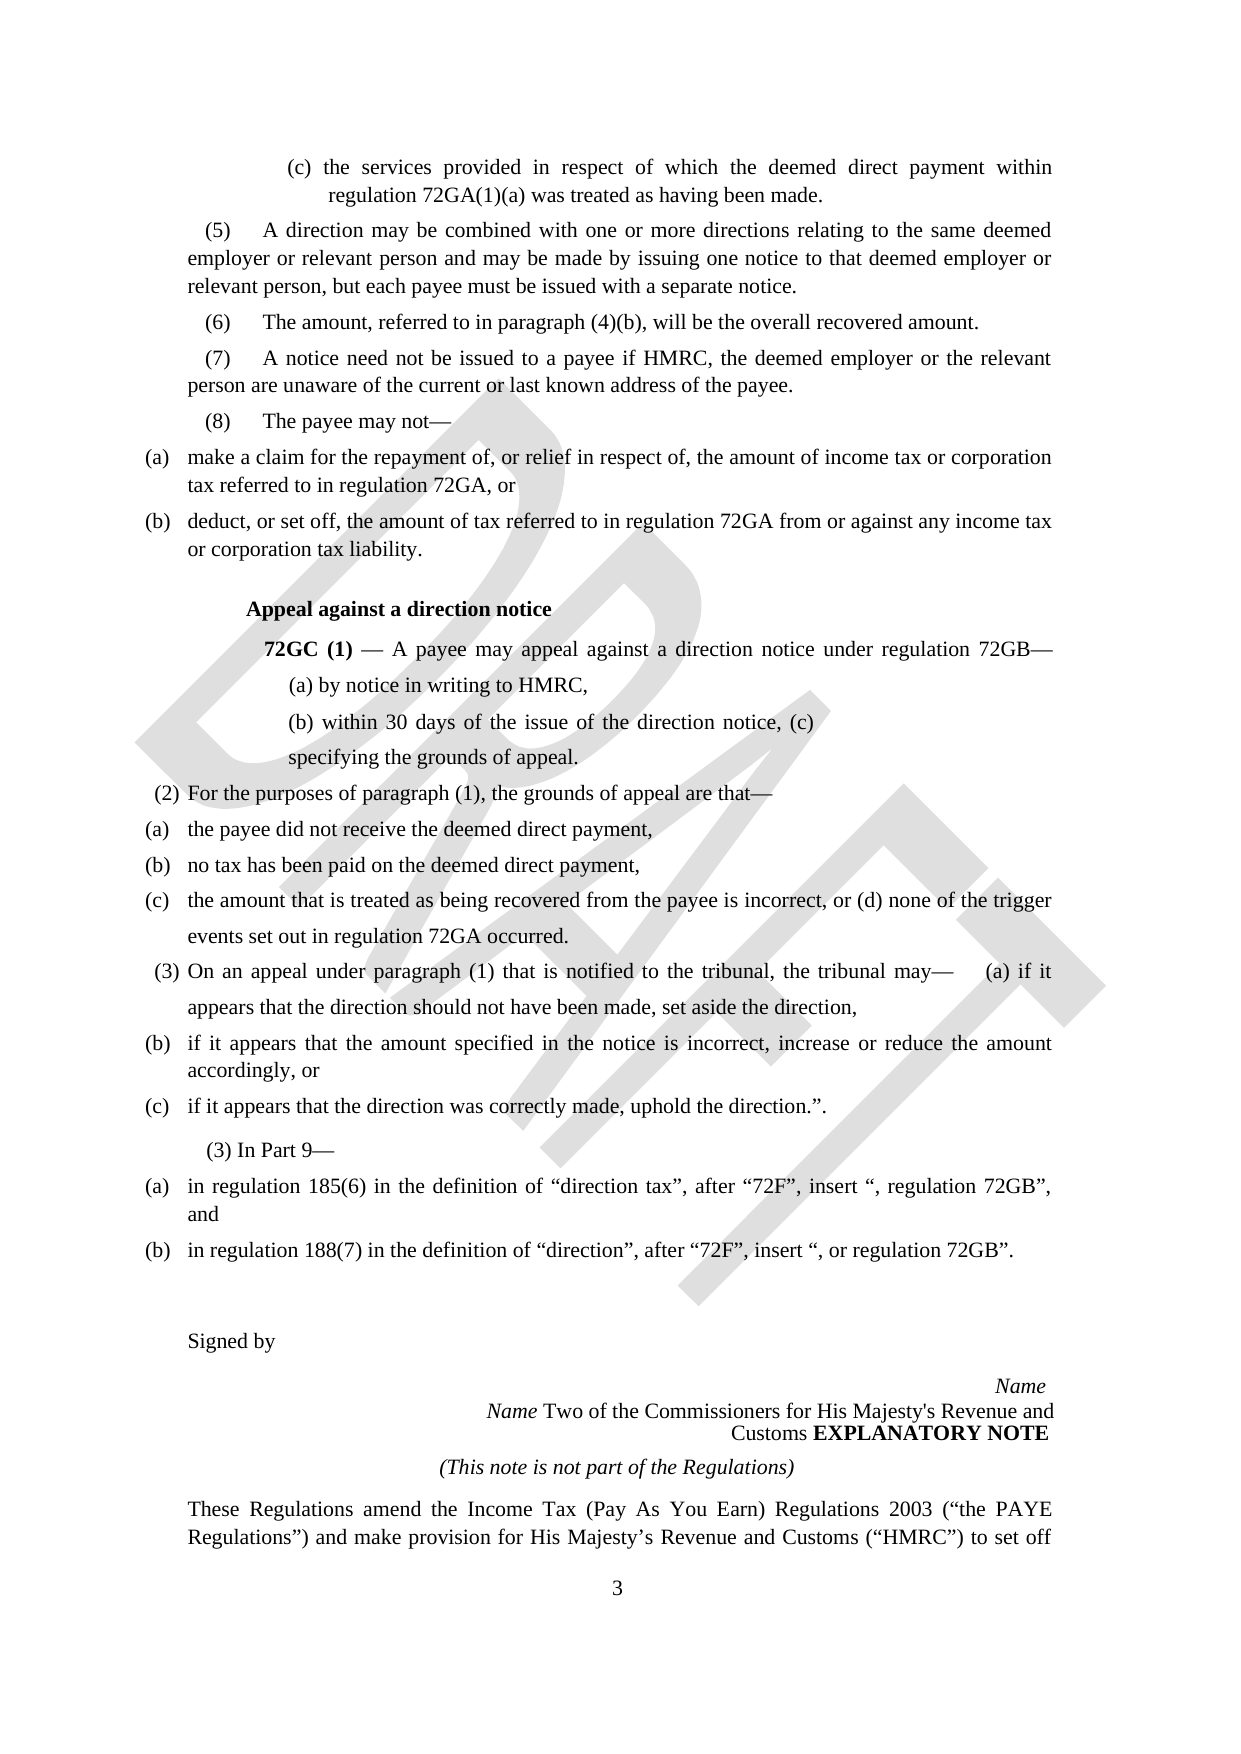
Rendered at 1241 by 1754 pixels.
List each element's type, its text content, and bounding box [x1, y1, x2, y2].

list if it appears that the amount specified in the notice is incorrect, increase or reduce the amount accordingly, or [560, 1029, 657, 1082]
subtitle Appeal against a direction notice [700, 596, 1053, 622]
list deduct, or set off, the amount of tax referred to in regulation 72GA from or against any income tax or corporation tax liability. [359, 508, 518, 561]
list in regulation 188(7) in the definition of “direction”, after “72F”, insert “, or regulation 72GB”. [744, 1237, 1053, 1262]
list make a claim for the repayment of, or relief in respect of, the amount of income tax or corporation tax referred to in regulation 72GA, or [145, 444, 431, 497]
list the payee did not receive the deemed direct payment, [737, 816, 870, 841]
list deduct, or set off, the amount of tax referred to in regulation 72GA from or against any income tax or corporation tax liability. [145, 508, 367, 561]
list For the purposes of paragraph (1), the grounds of appeal are that— [492, 780, 685, 805]
list if it appears that the direction was correctly made, uphold the direction.”. [888, 1093, 1053, 1118]
text 72GC (1) — A payee may appeal against a direction notice under regulation 72GB— (a) by notice in writing to HMRC, [512, 636, 654, 697]
text (b) within 30 days of the issue of the direction notice, (c) specifying the grounds of appeal. [288, 709, 358, 754]
text (b) within 30 days of the issue of the direction notice, (c) specifying the grounds of appeal. [572, 709, 782, 769]
list if it appears that the amount specified in the notice is incorrect, increase or reduce the amount accordingly, or [924, 1029, 1053, 1082]
list the payee did not receive the deemed direct payment, [472, 816, 636, 841]
list in regulation 185(6) in the definition of “direction tax”, after “72F”, insert “, regulation 72GB”, and [145, 1173, 788, 1226]
list the amount that is treated as being recovered from the payee is incorrect, or (d) none of the trigger events set out in regulation 72GA occurred. [782, 887, 987, 948]
list For the purposes of paragraph (1), the grounds of appeal are that— [287, 780, 384, 805]
subtitle Appeal against a direction notice [491, 596, 568, 622]
list if it appears that the amount specified in the notice is incorrect, increase or reduce the amount accordingly, or [145, 1029, 561, 1082]
list For the purposes of paragraph (1), the grounds of appeal are that— [763, 780, 1053, 805]
text These Regulations amend the Income Tax (Pay As You Earn) Regulations 2003 (“the PAYE Regulations”) and make provision for His Majesty’s Revenue and Customs (“HMRC”) to set off [187, 1496, 1053, 1549]
list in regulation 185(6) in the definition of “direction tax”, after “72F”, insert “, regulation 72GB”, and [780, 1173, 1053, 1226]
list if it appears that the direction was correctly made, uphold the direction.”. [612, 1093, 868, 1118]
text [568, 1137, 824, 1162]
list the payee did not receive the deemed direct payment, [651, 816, 720, 841]
list On an appeal under paragraph (1) that is notified to the tribunal, the tribunal may— (a) if it appears that the direction should not have been made, set aside the direction, [607, 958, 728, 1019]
text (3) In Part 9— [206, 1137, 553, 1162]
list no tax has been paid on the deemed direct payment, [603, 852, 693, 877]
list make a claim for the repayment of, or relief in respect of, the amount of income tax or corporation tax referred to in regulation 72GA, or [561, 444, 1053, 497]
list no tax has been paid on the deemed direct payment, [711, 852, 834, 877]
list the payee did not receive the deemed direct payment, [368, 816, 448, 841]
list On an appeal under paragraph (1) that is notified to the tribunal, the tribunal may— (a) if it appears that the direction should not have been made, set aside the direction, [154, 958, 585, 1019]
list in regulation 188(7) in the definition of “direction”, after “72F”, insert “, or regulation 72GB”. [145, 1237, 725, 1262]
subtitle Appeal against a direction notice [587, 596, 654, 622]
list no tax has been paid on the deemed direct payment, [853, 852, 914, 877]
list A notice need not be issued to a payee if HMRC, the deemed employer or the relevant person are unaware of the current or last known address of the payee. [187, 345, 1053, 398]
list the amount that is treated as being recovered from the payee is incorrect, or (d) none of the trigger events set out in regulation 72GA occurred. [412, 887, 539, 948]
text Name [187, 1373, 1053, 1399]
list no tax has been paid on the deemed direct payment, [145, 852, 312, 877]
list For the purposes of paragraph (1), the grounds of appeal are that— [405, 780, 467, 805]
list if it appears that the amount specified in the notice is incorrect, increase or reduce the amount accordingly, or [648, 1029, 932, 1082]
list if it appears that the direction was correctly made, uphold the direction.”. [145, 1093, 513, 1118]
list the amount that is treated as being recovered from the payee is incorrect, or (d) none of the trigger events set out in regulation 72GA occurred. [145, 887, 407, 948]
list no tax has been paid on the deemed direct payment, [333, 852, 427, 877]
text 72GC (1) — A payee may appeal against a direction notice under regulation 72GB— (a) by notice in writing to HMRC, [421, 636, 528, 697]
list A direction may be combined with one or more directions relating to the same deemed employer or relevant person and may be made by issuing one notice to that deemed employer or relevant person, but each payee must be issued with a separate notice. [187, 217, 1053, 298]
list make a claim for the repayment of, or relief in respect of, the amount of income tax or corporation tax referred to in regulation 72GA, or [423, 444, 519, 497]
list On an appeal under paragraph (1) that is notified to the tribunal, the tribunal may— (a) if it appears that the direction should not have been made, set aside the direction, [766, 958, 998, 1019]
list deduct, or set off, the amount of tax referred to in regulation 72GA from or against any income tax or corporation tax liability. [534, 508, 1053, 561]
subtitle Appeal against a direction notice [298, 596, 470, 622]
list the payee did not receive the deemed direct payment, [145, 816, 348, 841]
text Signed by [187, 1328, 1053, 1353]
list the amount that is treated as being recovered from the payee is incorrect, or (d) none of the trigger events set out in regulation 72GA occurred. [659, 887, 799, 948]
list no tax has been paid on the deemed direct payment, [452, 852, 587, 877]
subtitle (This note is not part of the Regulations) [188, 1454, 1053, 1479]
text Name Two of the Commissioners for His Majesty's Revenue and Customs EXPLANATORY NOTE [443, 1400, 1054, 1446]
list the payee did not receive the deemed direct payment, [938, 816, 1053, 841]
list the amount that is treated as being recovered from the payee is incorrect, or (d) none of the trigger events set out in regulation 72GA occurred. [567, 887, 667, 948]
list The payee may not— [187, 408, 467, 434]
text (b) within 30 days of the issue of the direction notice, (c) specifying the grounds of appeal. [492, 709, 602, 748]
text [844, 1137, 1053, 1162]
list no tax has been paid on the deemed direct payment, [974, 852, 1053, 877]
text 72GC (1) — A payee may appeal against a direction notice under regulation 72GB— (a) by notice in writing to HMRC, [264, 636, 436, 697]
text 72GC (1) — A payee may appeal against a direction notice under regulation 72GB— (a) by notice in writing to HMRC, [656, 636, 1053, 697]
list [530, 408, 1053, 434]
text (b) within 30 days of the issue of the direction notice, (c) specifying the grounds of appeal. [331, 709, 455, 769]
list The amount, referred to in paragraph (4)(b), will be the overall recovered amount. [187, 309, 1053, 334]
text (c) the services provided in respect of which the deemed direct payment within regulation 72GA(1)(a) was treated as having been made. [287, 154, 1053, 207]
